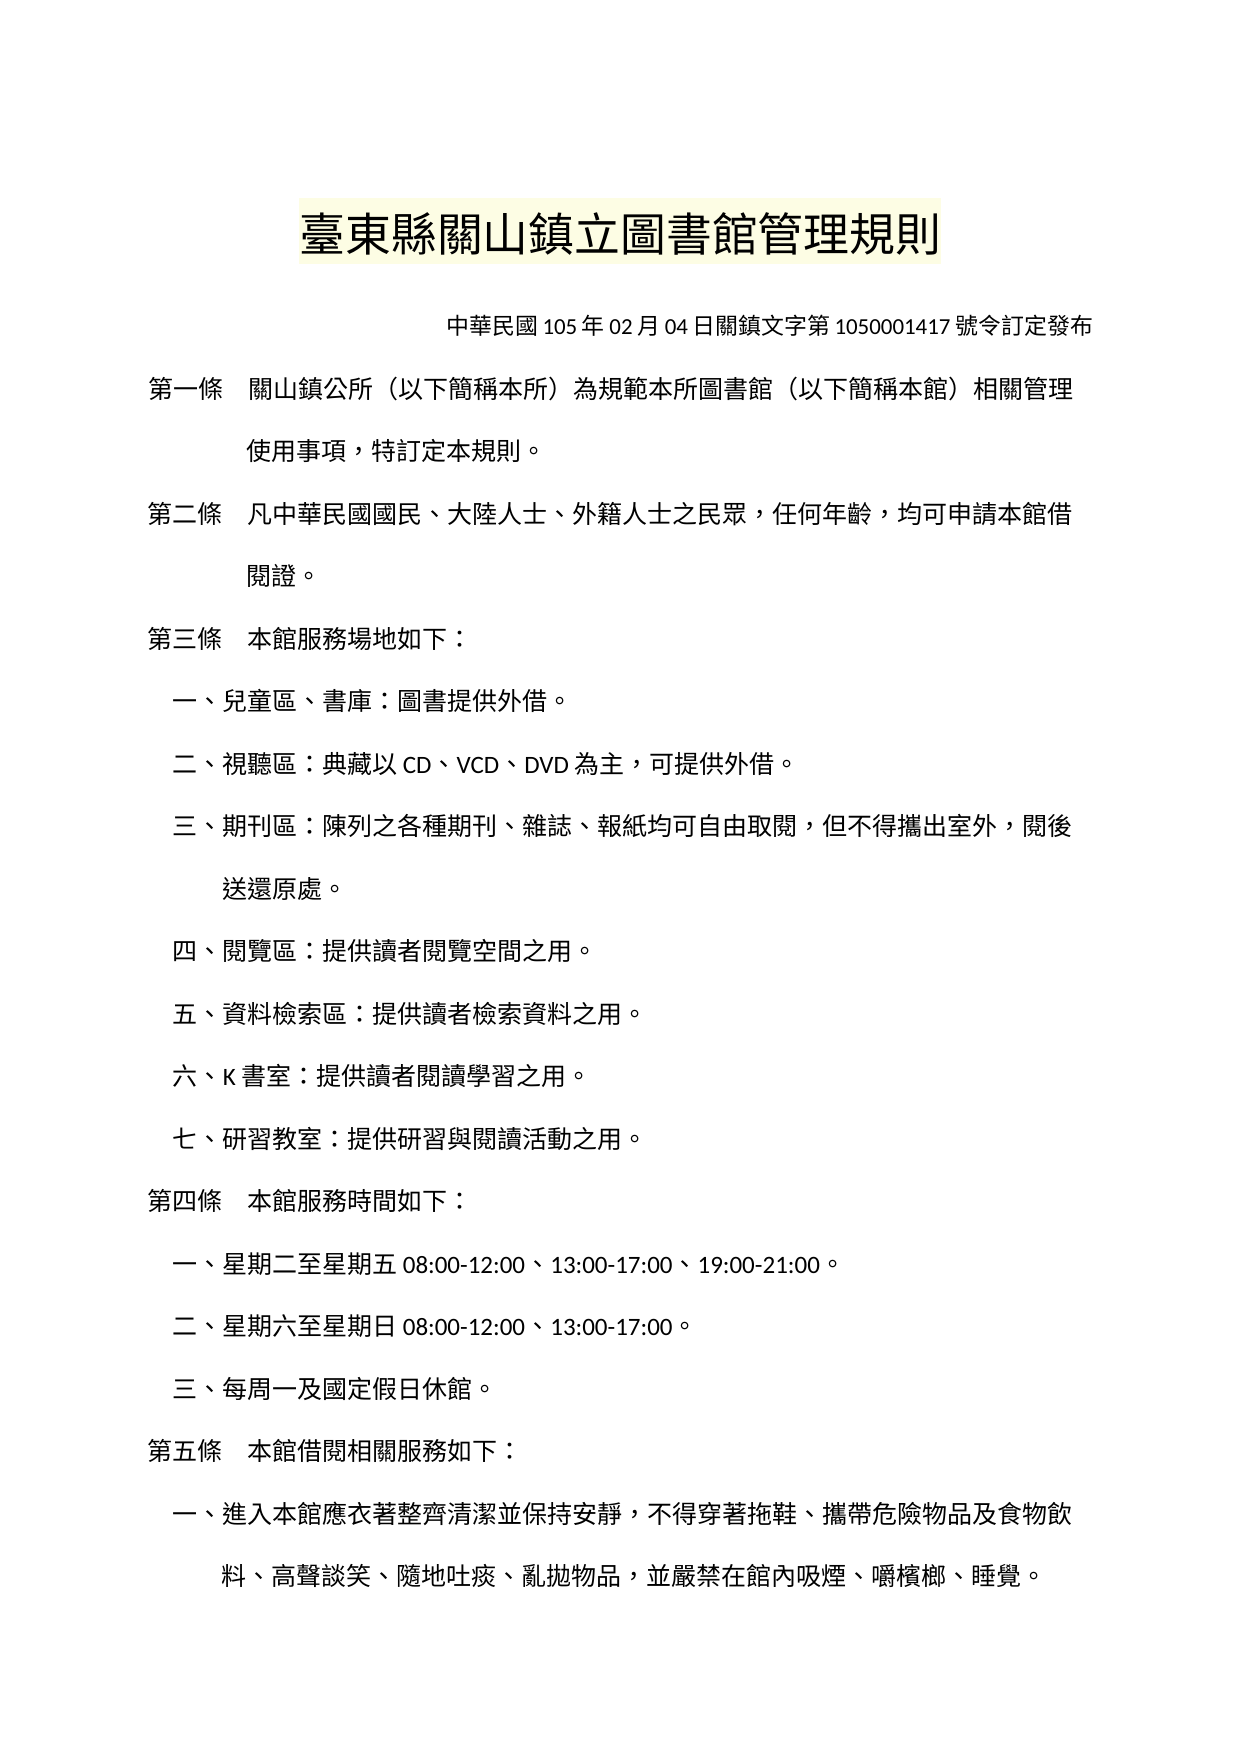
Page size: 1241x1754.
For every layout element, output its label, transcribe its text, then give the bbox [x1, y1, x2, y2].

text 七、研習教室：提供研習與閱讀活動之用。 [148, 1096, 1092, 1158]
text 二、視聽區：典藏以CD、VCD、DVD為主，可提供外借。 [148, 721, 1092, 783]
text 二、星期六至星期日08:00-12:00、13:00-17:00。 [148, 1283, 1092, 1346]
text 五、資料檢索區：提供讀者檢索資料之用。 [148, 971, 1092, 1033]
text 一、星期二至星期五08:00-12:00、13:00-17:00、19:00-21:00。 [148, 1221, 1092, 1283]
text 中華民國105年02月04日關鎮文字第1050001417號令訂定發布 [148, 283, 1092, 346]
text 第二條 凡中華民國國民、大陸人士、外籍人士之民眾，任何年齡，均可申請本館借閱證。 [148, 471, 1092, 596]
text 一、兒童區、書庫：圖書提供外借。 [148, 658, 1092, 721]
text 第一條 關山鎮公所（以下簡稱本所）為規範本所圖書館（以下簡稱本館）相關管理使用事項，特訂定本規則。 [148, 346, 1092, 471]
text 第四條 本館服務時間如下： [148, 1158, 1092, 1221]
text 三、每周一及國定假日休館。 [148, 1346, 1092, 1408]
text 臺東縣關山鎮立圖書館管理規則 [148, 158, 1092, 283]
text 四、閱覽區：提供讀者閱覽空間之用。 [148, 908, 1092, 971]
text 六、K書室：提供讀者閱讀學習之用。 [148, 1033, 1092, 1096]
text 三、期刊區：陳列之各種期刊、雜誌、報紙均可自由取閱，但不得攜出室外，閱後送還原處。 [148, 783, 1092, 908]
text 第三條 本館服務場地如下： [148, 596, 1092, 658]
text 一、進入本館應衣著整齊清潔並保持安靜，不得穿著拖鞋、攜帶危險物品及食物飲料、高聲談笑、隨地吐痰、亂拋物品，並嚴禁在館內吸煙、嚼檳榔、睡覺。 [148, 1471, 1092, 1596]
text 第五條 本館借閱相關服務如下： [148, 1408, 1092, 1471]
